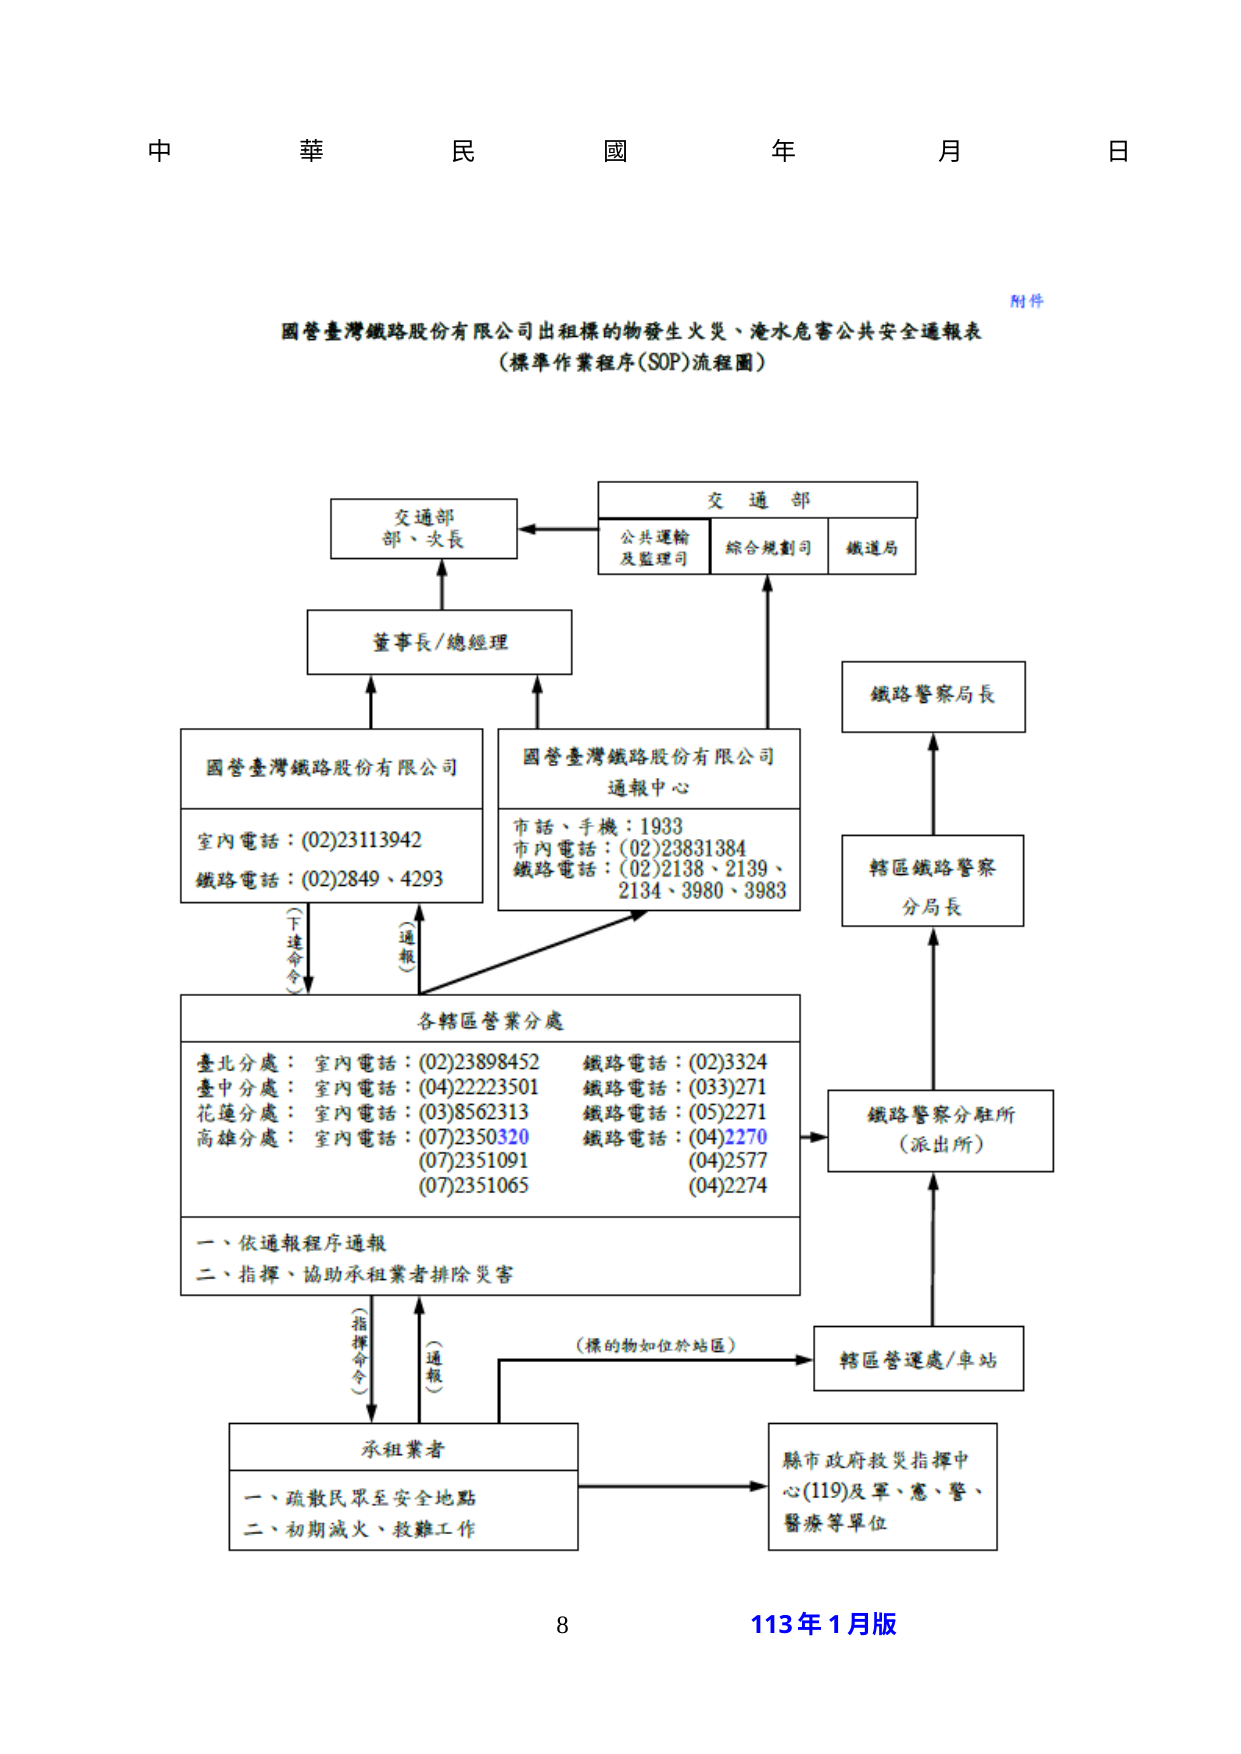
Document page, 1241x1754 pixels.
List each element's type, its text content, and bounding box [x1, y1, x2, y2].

picture [146, 239, 1081, 1570]
text 中 華 民 國 年 月 日 [148, 130, 1132, 168]
